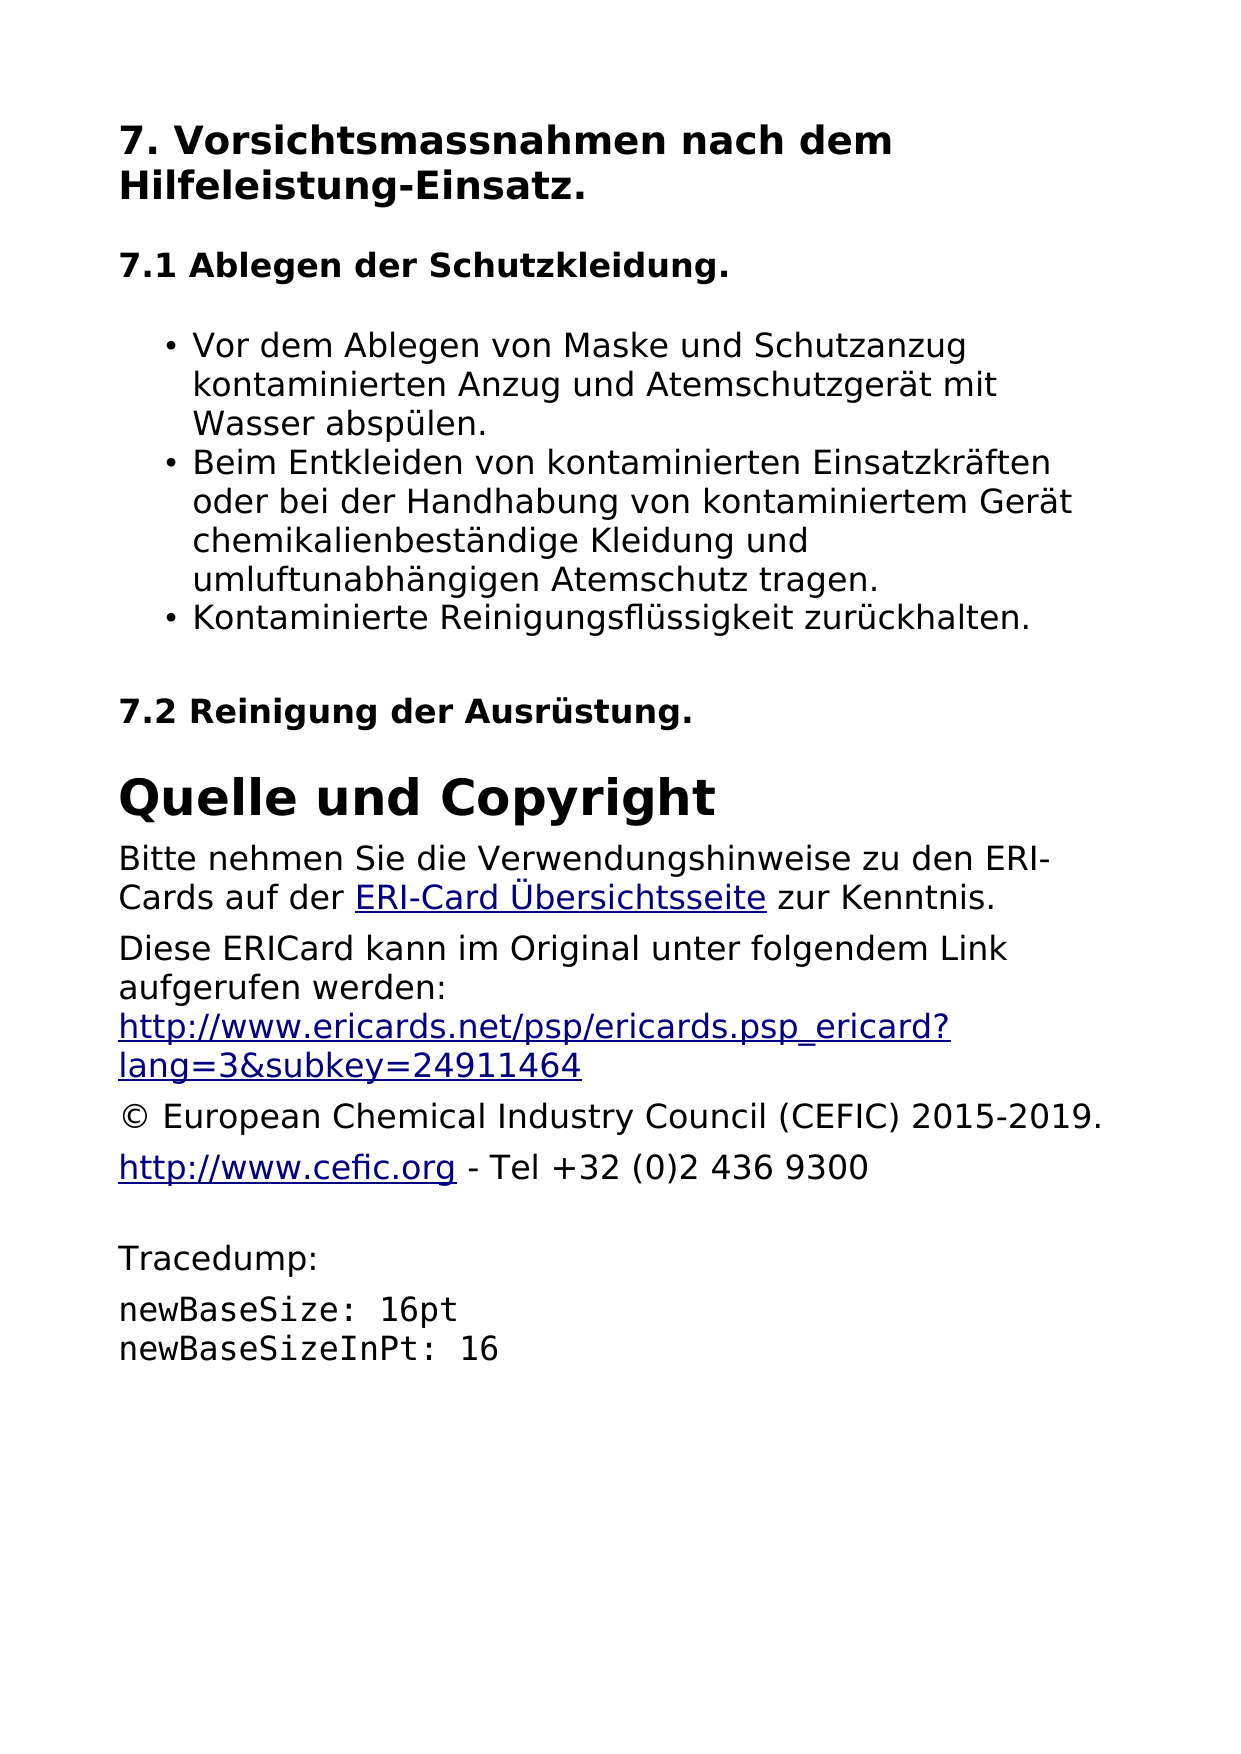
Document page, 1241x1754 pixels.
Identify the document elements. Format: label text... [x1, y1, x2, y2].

text © European Chemical Industry Council (CEFIC) 2015-2019. [118, 1097, 1122, 1136]
text Diese ERICard kann im Original unter folgendem Link aufgerufen werden: http://www.ericards.net/psp/ericards.psp_ericard?lang=3&subkey=24911464 [118, 929, 1122, 1085]
list Vor dem Ablegen von Maske und Schutzanzug kontaminierten Anzug und Atemschutzgerät mit Wasser abspülen. [177, 327, 1122, 443]
text http://www.cefic.org - Tel +32 (0)2 436 9300 [118, 1149, 1122, 1188]
list Kontaminierte Reinigungsflüssigkeit zurückhalten. [177, 599, 1122, 638]
text Bitte nehmen Sie die Verwendungshinweise zu den ERI-Cards auf der ERI-Card Übersichtsseite zur Kenntnis. [118, 839, 1122, 917]
subtitle 7.1 Ablegen der Schutzkleidung. [118, 246, 1122, 285]
list Beim Entkleiden von kontaminierten Einsatzkräften oder bei der Handhabung von kontaminiertem Gerät chemikalienbeständige Kleidung und umluftunabhängigen Atemschutz tragen. [177, 443, 1122, 599]
text Tracedump: [118, 1200, 1122, 1278]
subtitle 7. Vorsichtsmassnahmen nach dem Hilfeleistung-Einsatz. [118, 118, 1122, 208]
text newBaseSize: 16pt newBaseSizeInPt: 16 [118, 1290, 1122, 1368]
subtitle Quelle und Copyright [118, 768, 1122, 827]
subtitle 7.2 Reinigung der Ausrüstung. [118, 692, 1122, 731]
